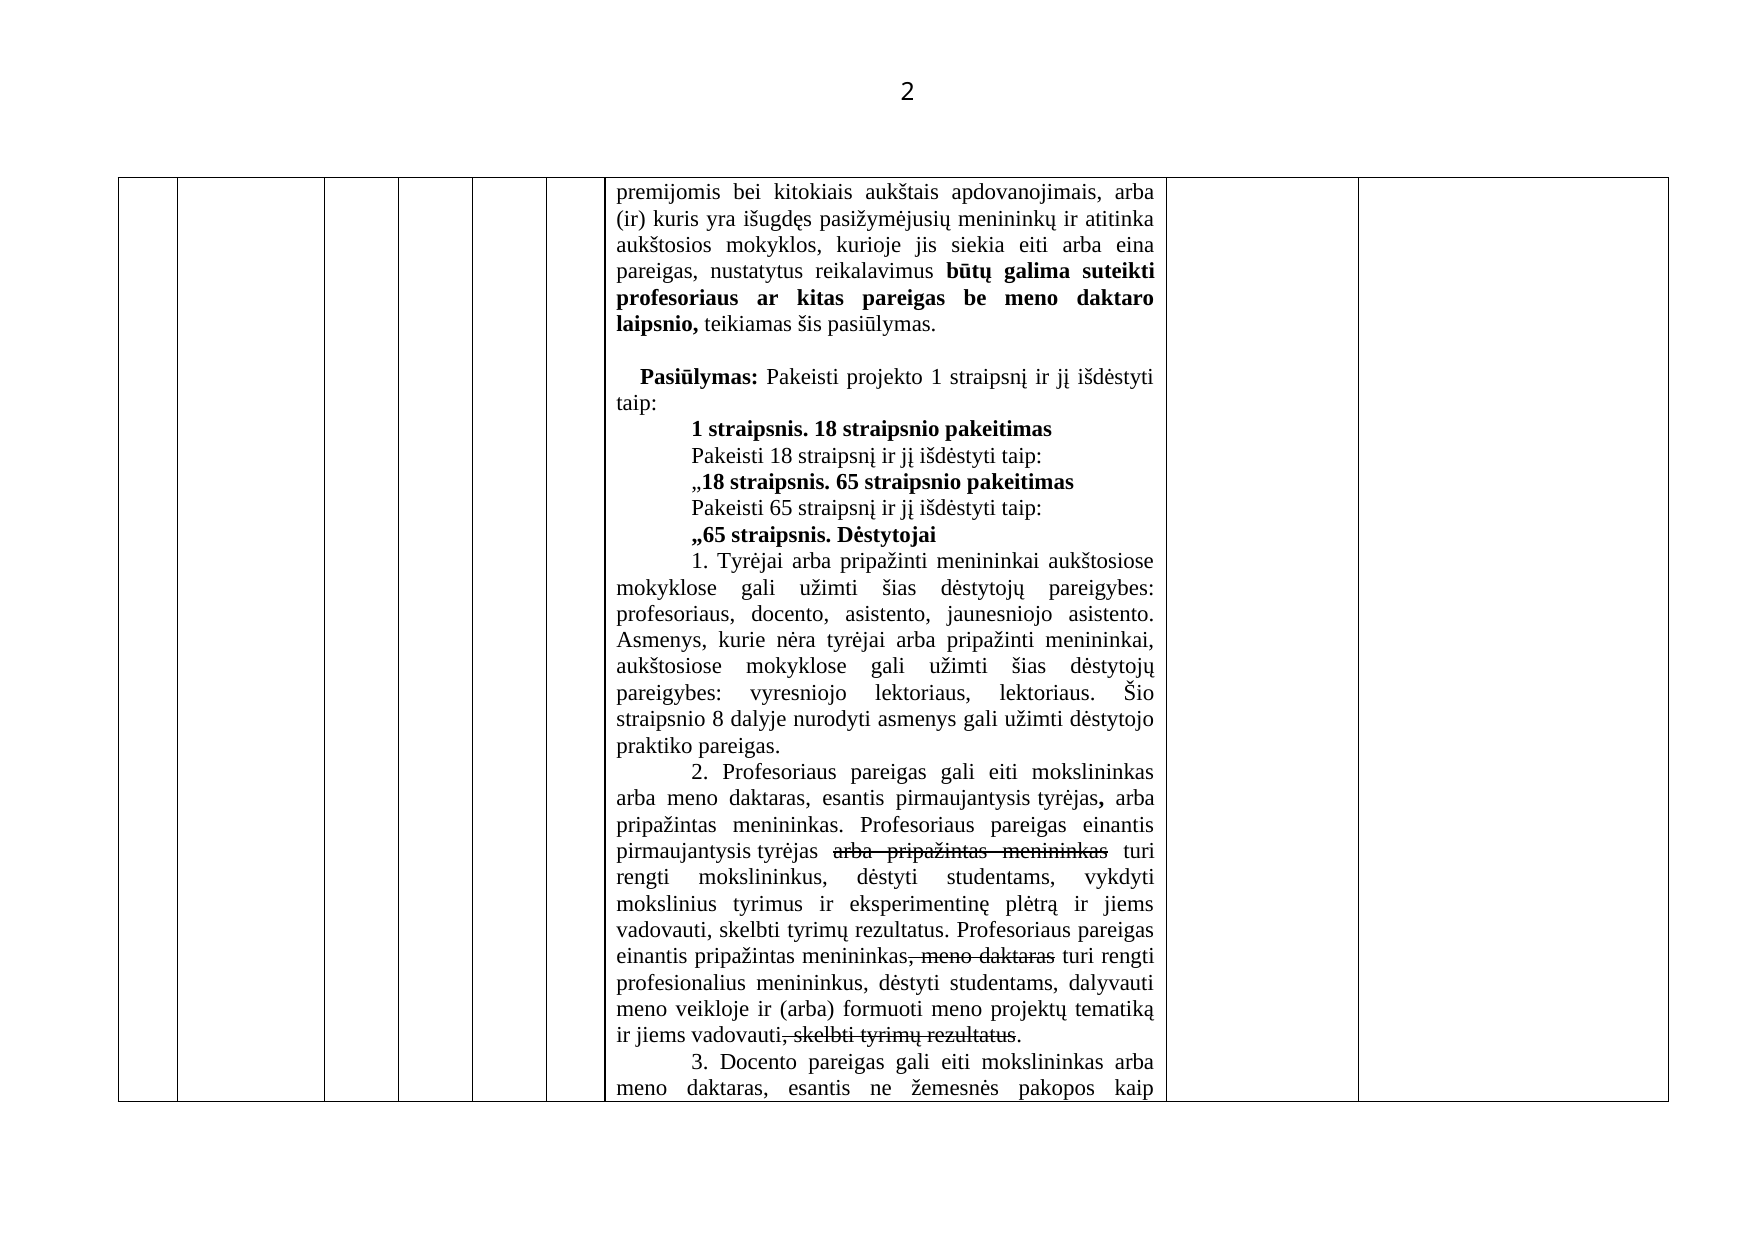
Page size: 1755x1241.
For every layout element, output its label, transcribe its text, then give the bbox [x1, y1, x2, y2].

table_cell [399, 178, 472, 1101]
table_cell [119, 178, 177, 1101]
table_cell [178, 178, 324, 1101]
table_cell [473, 178, 546, 1101]
table_cell [325, 178, 398, 1101]
table_cell [1359, 178, 1668, 1101]
table_cell [1167, 178, 1358, 1101]
table_cell [547, 178, 604, 1101]
table_cell premijomis bei kitokiais aukštais apdovanojimais, arba (ir) kuris yra išugdęs pasižymėjusių menininkų ir atitinka aukštosios mokyklos, kurioje jis siekia eiti arba eina pareigas, nustatytus reikalavimus būtų galima suteikti profesoriaus ar kitas pareigas be meno daktaro laipsnio, teikiamas šis pasiūlymas. Pasiūlymas: Pakeisti projekto 1 straipsnį ir jį išdėstyti taip: 1 straipsnis. 18 straipsnio pakeitimas Pakeisti 18 straipsnį ir jį išdėstyti taip: „18 straipsnis. 65 straipsnio pakeitimas Pakeisti 65 straipsnį ir jį išdėstyti taip: „65 straipsnis. Dėstytojai 1. Tyrėjai arba pripažinti menininkai aukštosiose mokyklose gali užimti šias dėstytojų pareigybes: profesoriaus, docento, asistento, jaunesniojo asistento. Asmenys, kurie nėra tyrėjai arba pripažinti menininkai, aukštosiose mokyklose gali užimti šias dėstytojų pareigybes: vyresniojo lektoriaus, lektoriaus. Šio straipsnio 8 dalyje nurodyti asmenys gali užimti dėstytojo praktiko pareigas. 2. Profesoriaus pareigas gali eiti mokslininkas arba meno daktaras, esantis pirmaujantysis tyrėjas, arba pripažintas menininkas. Profesoriaus pareigas einantis pirmaujantysis tyrėjas arba pripažintas menininkas turi rengti mokslininkus, dėstyti studentams, vykdyti mokslinius tyrimus ir eksperimentinę plėtrą ir jiems vadovauti, skelbti tyrimų rezultatus. Profesoriaus pareigas einantis pripažintas menininkas, meno daktaras turi rengti profesionalius menininkus, dėstyti studentams, dalyvauti meno veikloje ir (arba) formuoti meno projektų tematiką ir jiems vadovauti, skelbti tyrimų rezultatus. 3. Docento pareigas gali eiti mokslininkas arba meno daktaras, esantis ne žemesnės pakopos kaip [606, 178, 1166, 1101]
